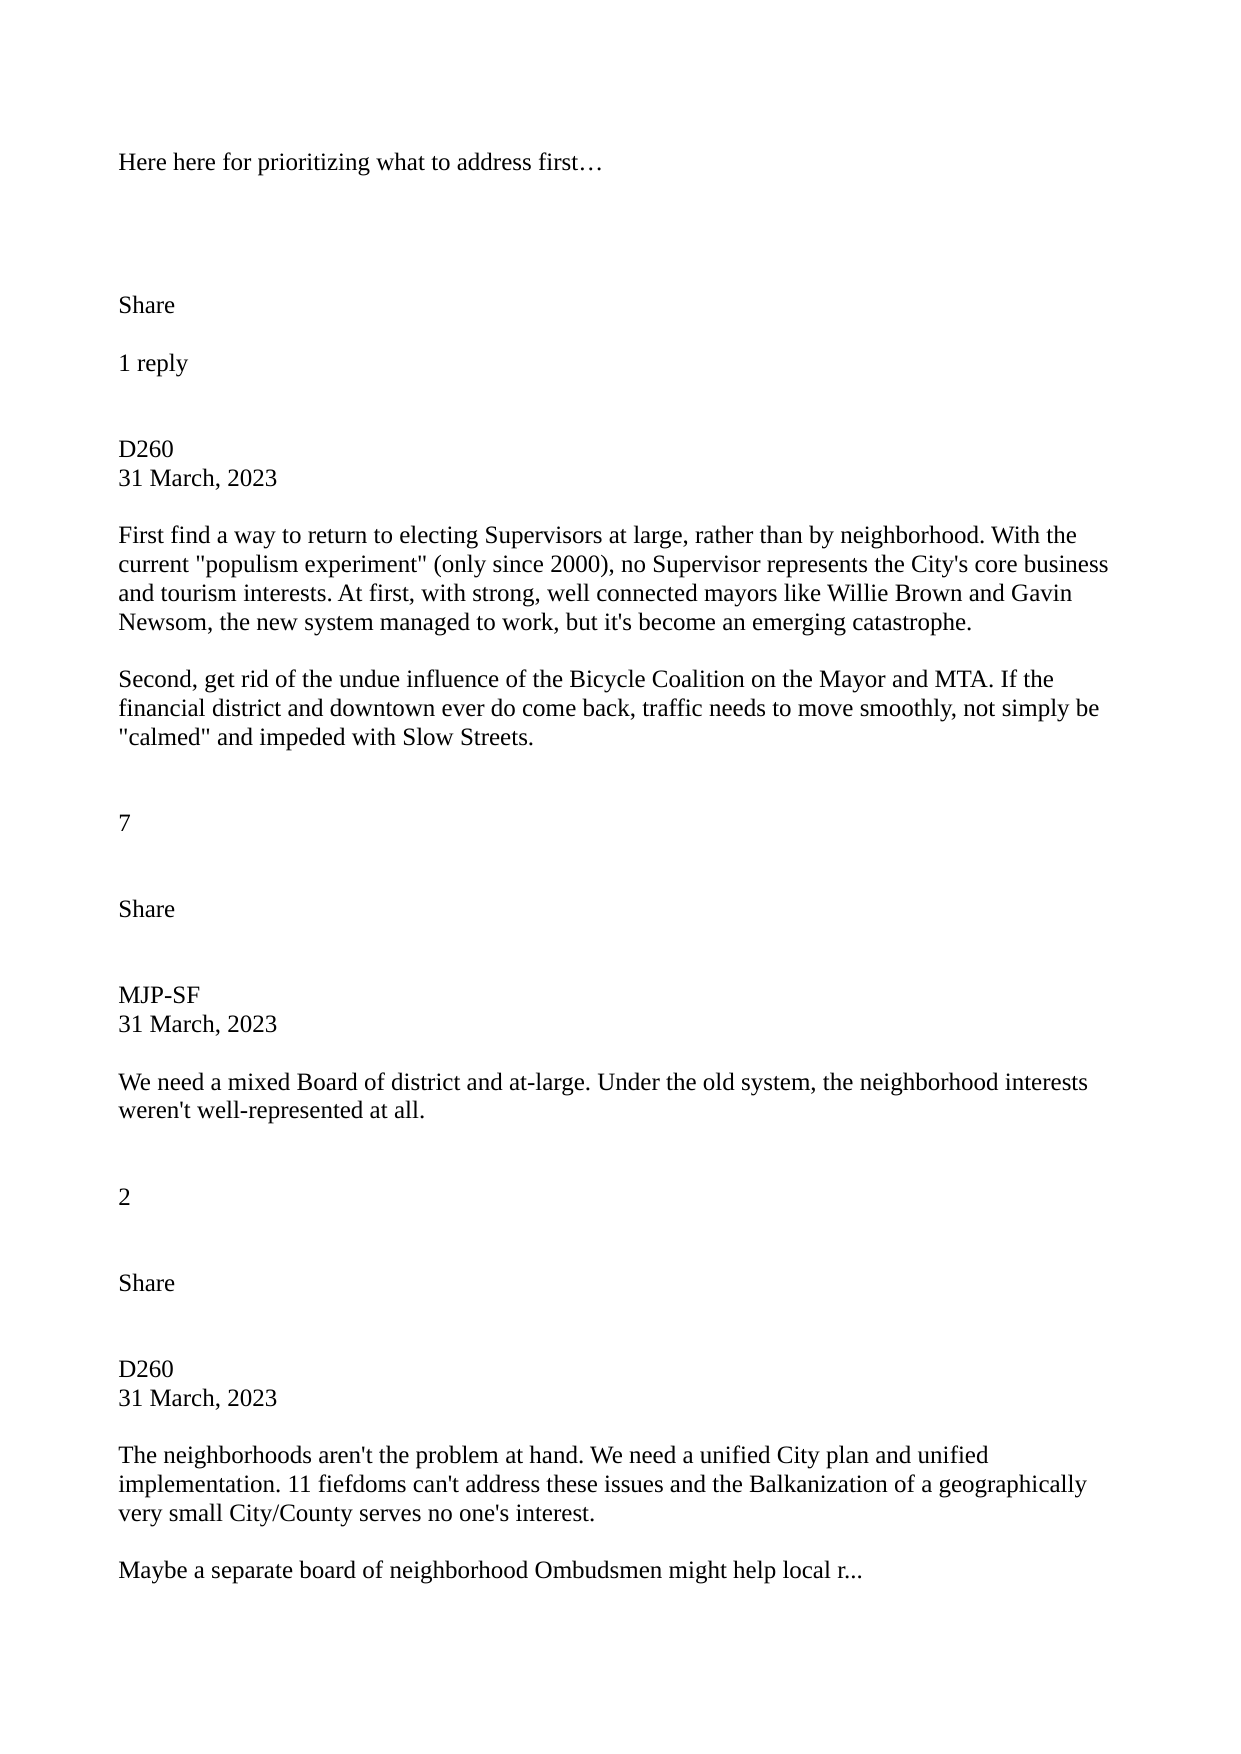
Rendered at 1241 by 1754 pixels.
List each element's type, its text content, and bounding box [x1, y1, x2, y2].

text 31 March, 2023 [118, 1009, 1122, 1038]
text Share [118, 1268, 1122, 1297]
text D260 [118, 434, 1122, 463]
text 31 March, 2023 [118, 1383, 1122, 1412]
text 31 March, 2023 [118, 463, 1122, 492]
text Here here for prioritizing what to address first… [118, 147, 1122, 176]
text Share [118, 894, 1122, 923]
text First find a way to return to electing Supervisors at large, rather than by neighborhood. With the current "populism experiment" (only since 2000), no Supervisor represents the City's core business and tourism interests. At first, with strong, well connected mayors like Willie Brown and Gavin Newsom, the new system managed to work, but it's become an emerging catastrophe. [118, 521, 1122, 636]
text 2 [118, 1182, 1122, 1211]
text MJP-SF [118, 981, 1122, 1009]
text 7 [118, 808, 1122, 837]
text The neighborhoods aren't the problem at hand. We need a unified City plan and unified implementation. 11 fiefdoms can't address these issues and the Balkanization of a geographically very small City/County serves no one's interest. [118, 1441, 1122, 1527]
text 1 reply [118, 348, 1122, 377]
text Share [118, 291, 1122, 319]
text Second, get rid of the undue influence of the Bicycle Coalition on the Mayor and MTA. If the financial district and downtown ever do come back, traffic needs to move smoothly, not simply be "calmed" and impeded with Slow Streets. [118, 664, 1122, 751]
text We need a mixed Board of district and at-large. Under the old system, the neighborhood interests weren't well-represented at all. [118, 1067, 1122, 1124]
text Maybe a separate board of neighborhood Ombudsmen might help local r... [118, 1556, 1122, 1584]
text D260 [118, 1354, 1122, 1383]
